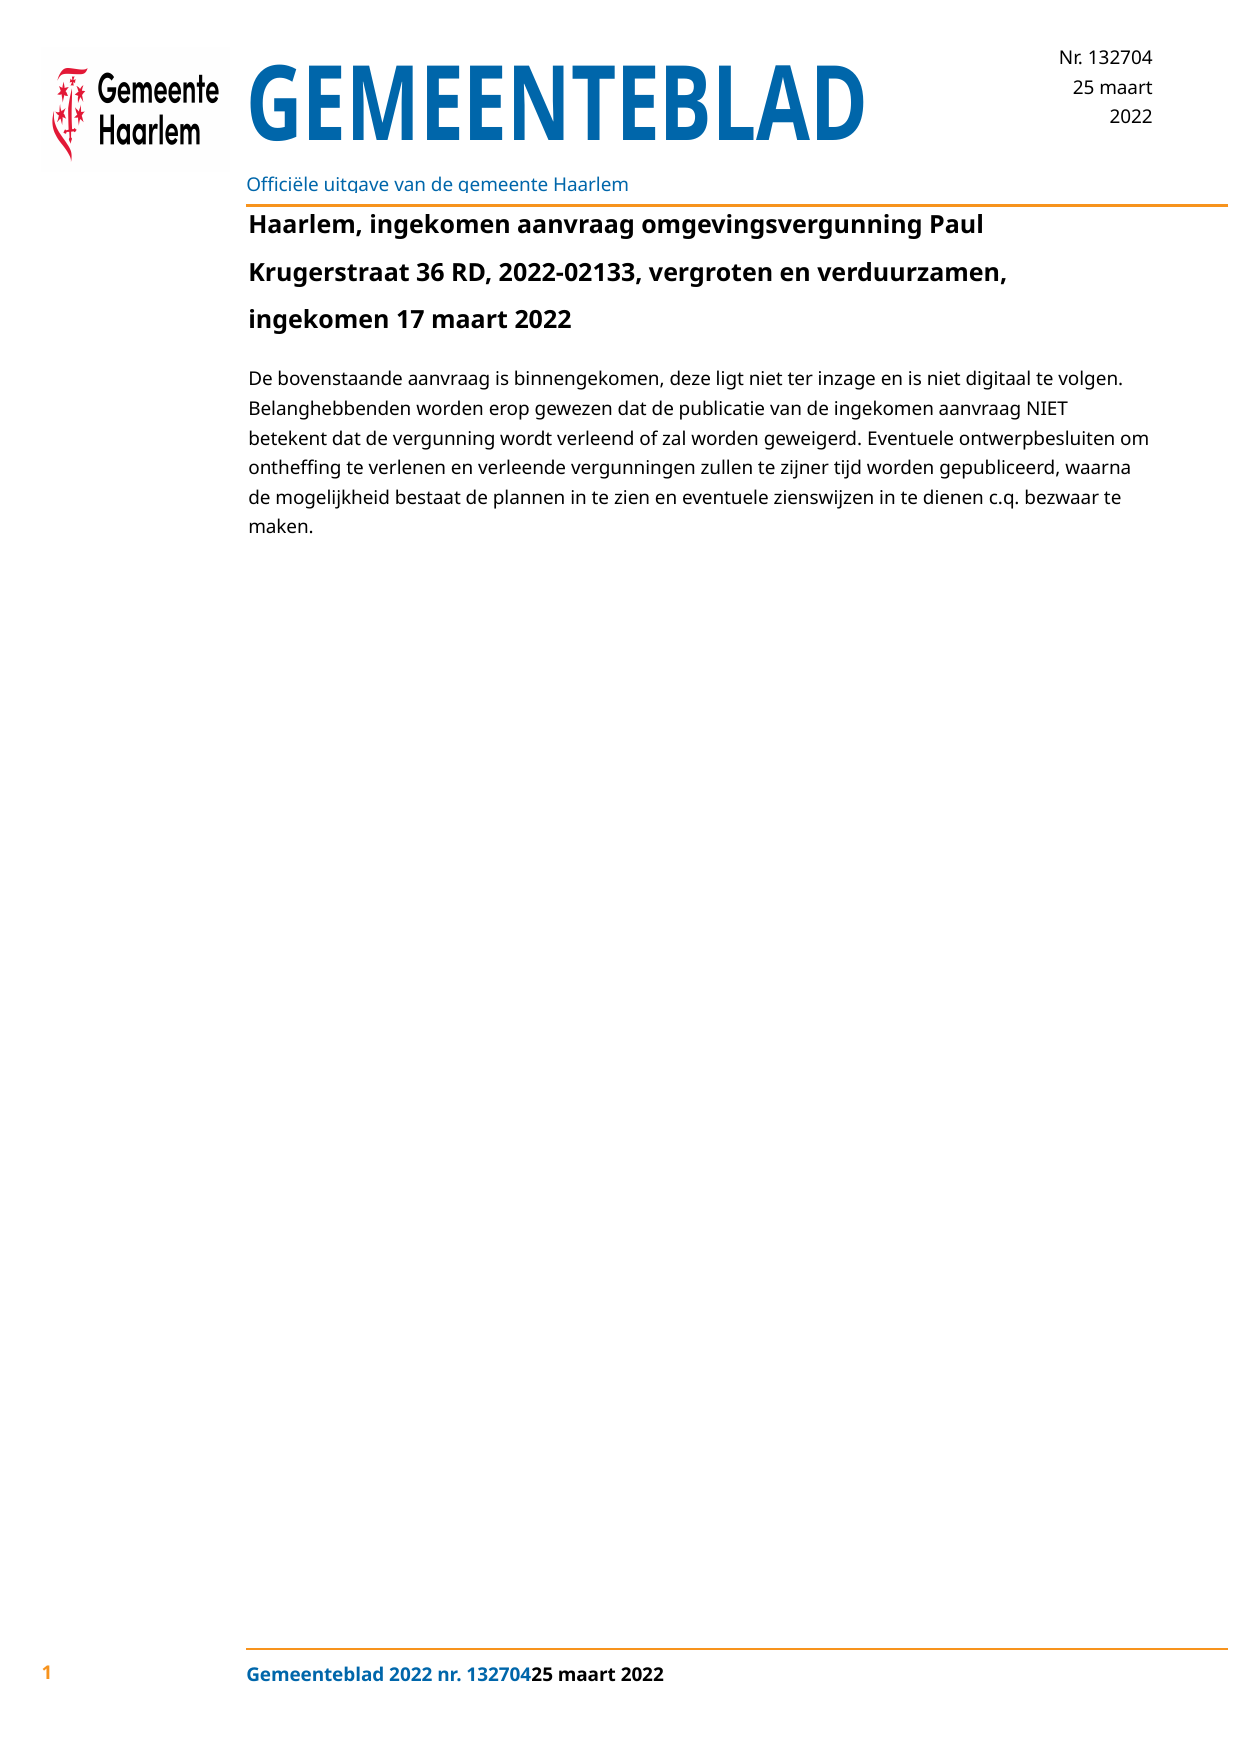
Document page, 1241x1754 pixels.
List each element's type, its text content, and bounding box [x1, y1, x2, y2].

picture [41, 47, 231, 172]
text Haarlem, ingekomen aanvraag omgevingsvergunning Paul Krugerstraat 36 RD, 2022-02133, vergroten en verduurzamen, ingekomen 17 maart 2022 [248, 207, 1152, 336]
text De bovenstaande aanvraag is binnengekomen, deze ligt niet ter inzage en is niet digitaal te volgen. Belanghebbenden worden erop gewezen dat de publicatie van de ingekomen aanvraag NIET betekent dat de vergunning wordt verleend of zal worden geweigerd. Eventuele ontwerpbesluiten om ontheffing te verlenen en verleende vergunningen zullen te zijner tijd worden gepubliceerd, waarna de mogelijkheid bestaat de plannen in te zien en eventuele zienswijzen in te dienen c.q. bezwaar te maken. [248, 366, 1152, 539]
